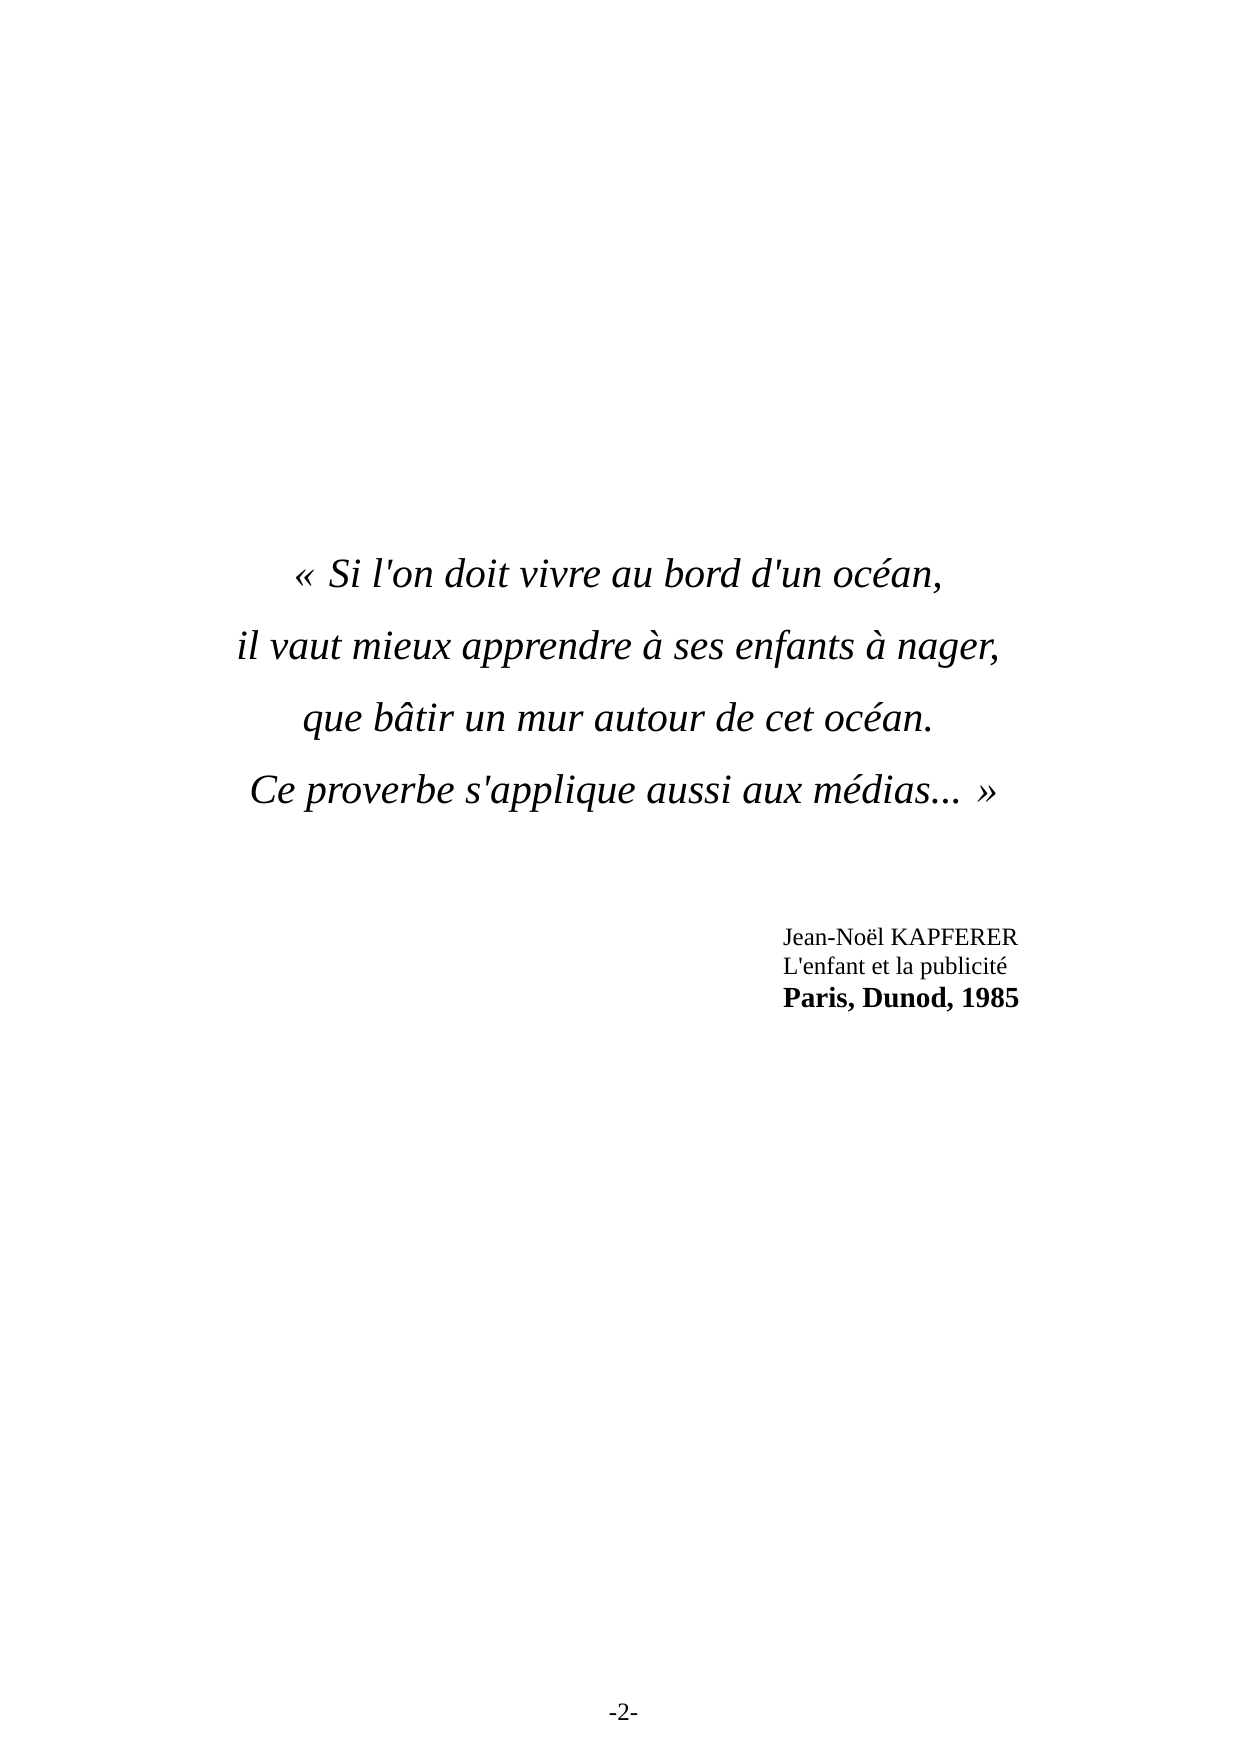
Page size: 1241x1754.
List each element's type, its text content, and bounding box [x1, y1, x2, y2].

text Ce proverbe s'applique aussi aux médias... » [118, 764, 1122, 812]
text que bâtir un mur autour de cet océan. [118, 692, 1122, 740]
text il vaut mieux apprendre à ses enfants à nager, [118, 620, 1122, 668]
text Jean-Noël KAPFERER [118, 922, 1122, 951]
text Paris, Dunod, 1985 [118, 980, 1122, 1013]
text « Si l'on doit vivre au bord d'un océan, [118, 548, 1122, 596]
text L'enfant et la publicité [118, 951, 1122, 980]
